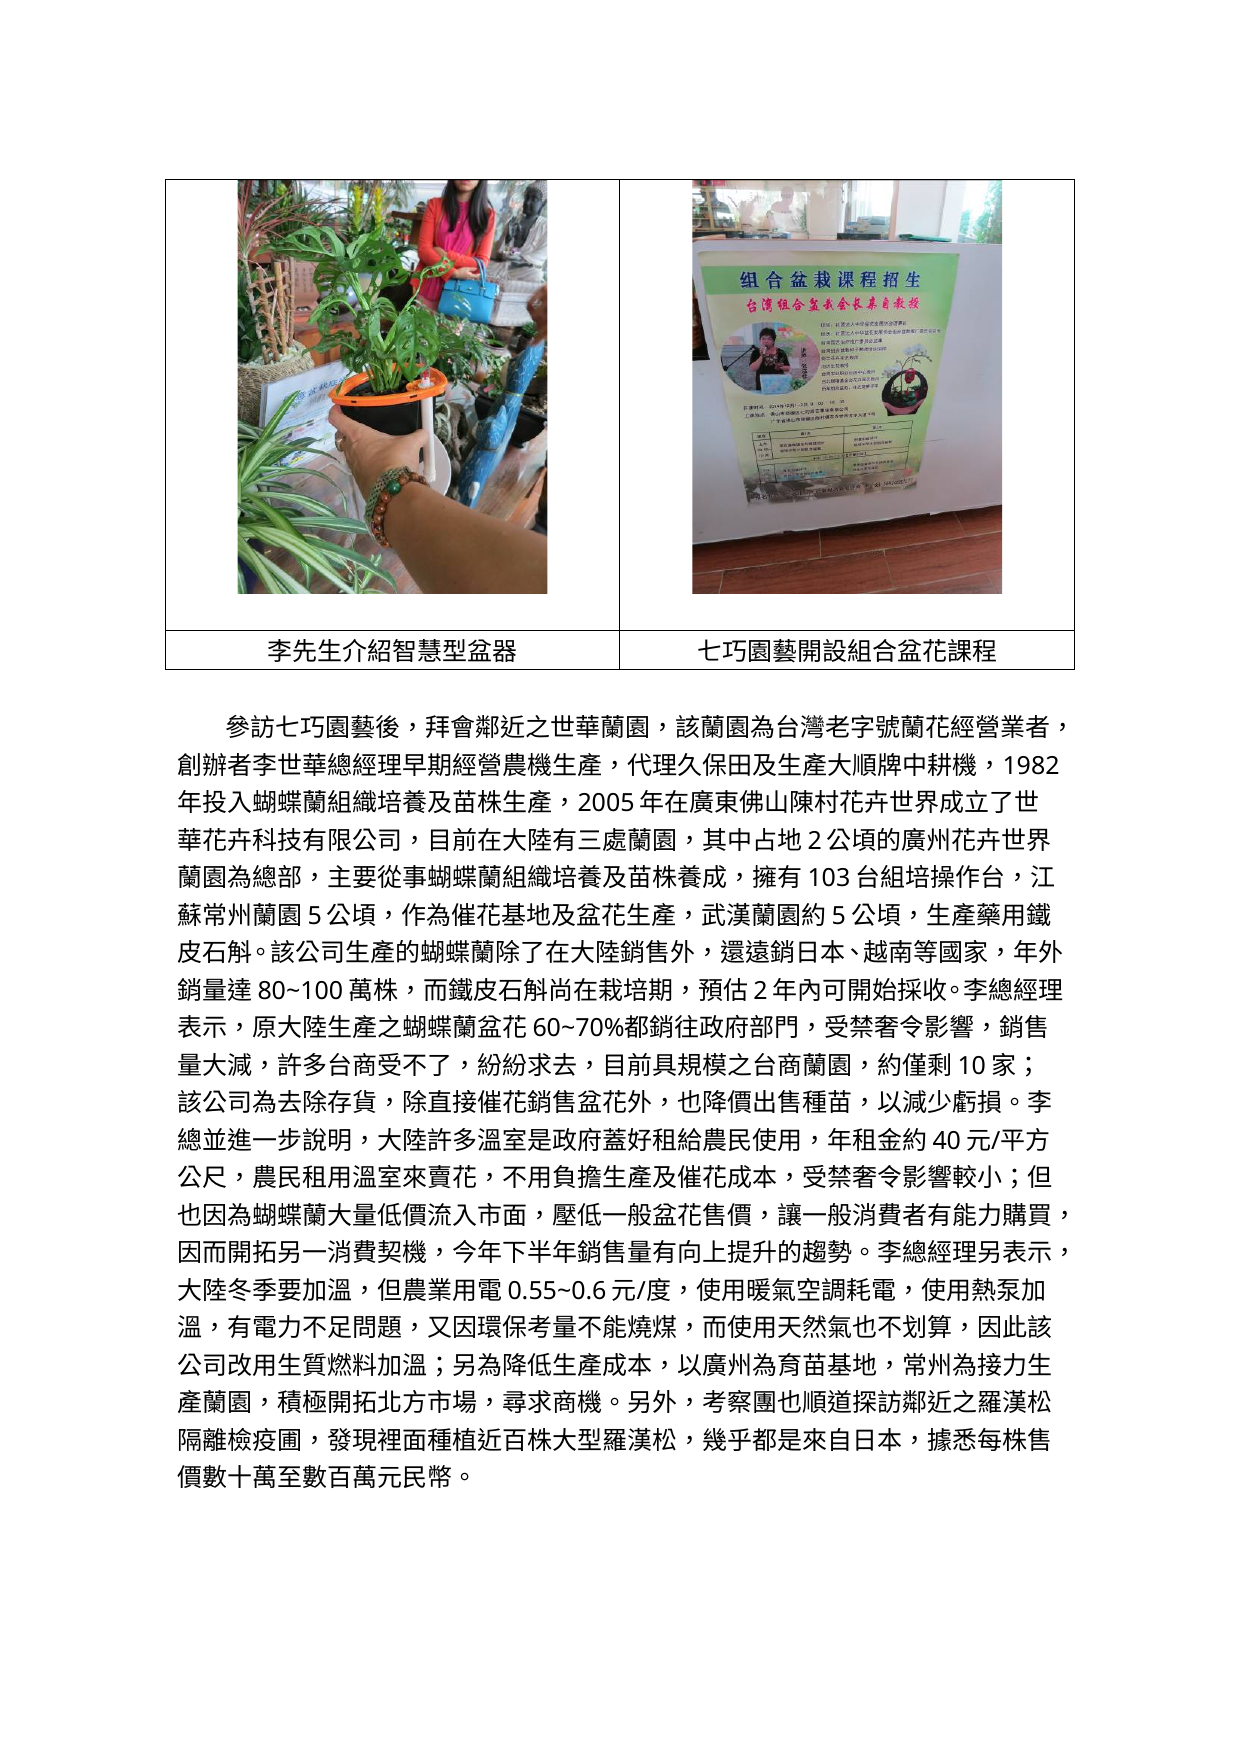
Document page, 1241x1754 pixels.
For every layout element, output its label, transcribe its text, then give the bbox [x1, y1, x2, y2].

picture [692, 180, 1003, 594]
table_cell 李先生介紹智慧型盆器 [166, 631, 619, 669]
table_cell [620, 180, 1074, 630]
picture [237, 180, 548, 594]
table_cell [166, 180, 619, 630]
text 參訪七巧園藝後，拜會鄰近之世華蘭園，該蘭園為台灣老字號蘭花經營業者，創辦者李世華總經理早期經營農機生產，代理久保田及生產大順牌中耕機，1982年投入蝴蝶蘭組織培養及苗株生產，2005年在廣東佛山陳村花卉世界成立了世華花卉科技有限公司，目前在大陸有三處蘭園，其中占地2公頃的廣州花卉世界蘭園為總部，主要從事蝴蝶蘭組織培養及苗株養成，擁有103台組培操作台，江蘇常州蘭園5公頃，作為催花基地及盆花生產，武漢蘭園約5公頃，生產藥用鐵皮石斛。該公司生產的蝴蝶蘭除了在大陸銷售外，還遠銷日本、越南等國家，年外銷量達80~100萬株，而鐵皮石斛尚在栽培期，預估2年內可開始採收。李總經理表示，原大陸生產之蝴蝶蘭盆花60~70%都銷往政府部門，受禁奢令影響，銷售量大減，許多台商受不了，紛紛求去，目前具規模之台商蘭園，約僅剩10家；該公司為去除存貨，除直接催花銷售盆花外，也降價出售種苗，以減少虧損。李總並進一步說明，大陸許多溫室是政府蓋好租給農民使用，年租金約40元/平方公尺，農民租用溫室來賣花，不用負擔生產及催花成本，受禁奢令影響較小；但也因為蝴蝶蘭大量低價流入市面，壓低一般盆花售價，讓一般消費者有能力購買，因而開拓另一消費契機，今年下半年銷售量有向上提升的趨勢。李總經理另表示，大陸冬季要加溫，但農業用電0.55~0.6元/度，使用暖氣空調耗電，使用熱泵加溫，有電力不足問題，又因環保考量不能燒煤，而使用天然氣也不划算，因此該公司改用生質燃料加溫；另為降低生產成本，以廣州為育苗基地，常州為接力生產蘭園，積極開拓北方市場，尋求商機。另外，考察團也順道探訪鄰近之羅漢松隔離檢疫圃，發現裡面種植近百株大型羅漢松，幾乎都是來自日本，據悉每株售價數十萬至數百萬元民幣。 [177, 707, 1063, 1495]
table_cell 七巧園藝開設組合盆花課程 [620, 631, 1074, 669]
